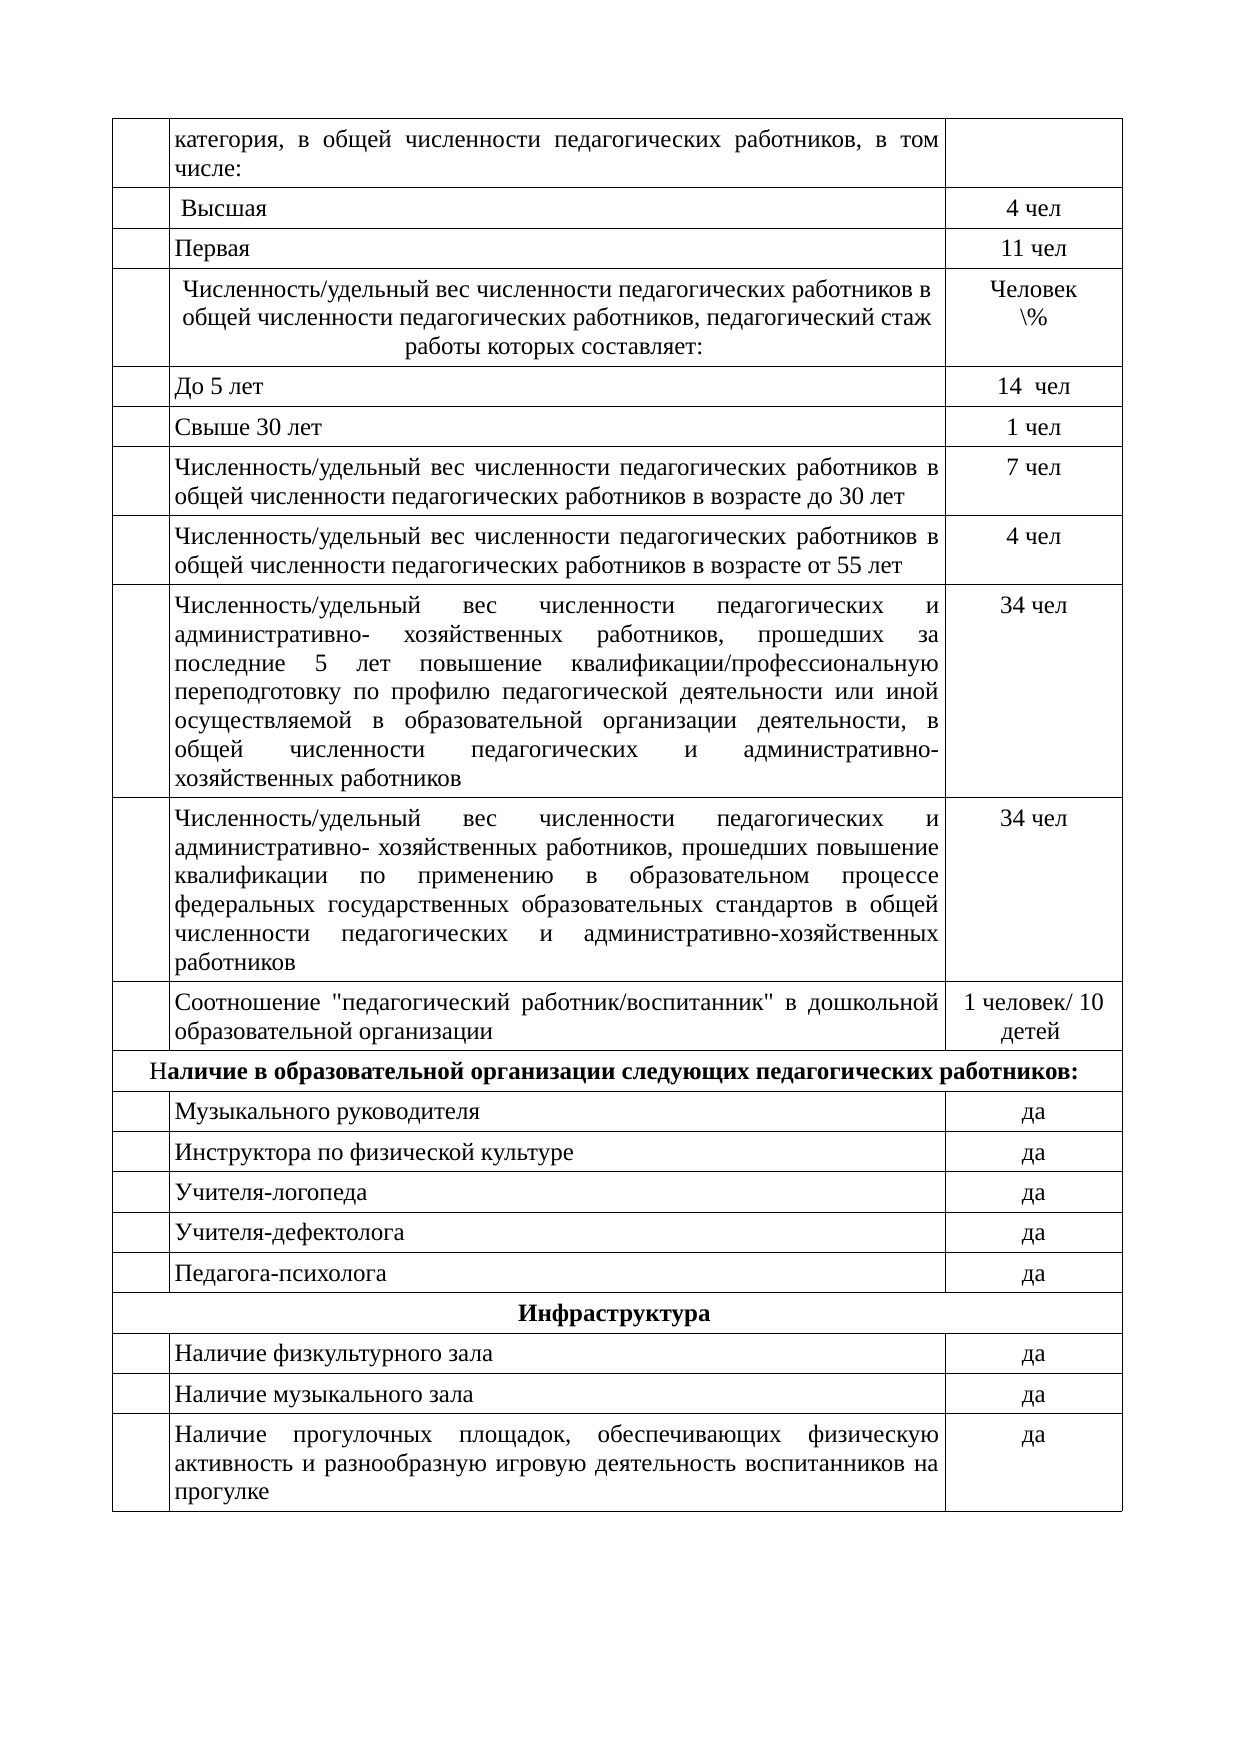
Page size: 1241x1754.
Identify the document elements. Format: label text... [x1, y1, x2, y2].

table_cell да [946, 1092, 1122, 1131]
table_cell [113, 447, 169, 515]
table_cell [113, 1334, 169, 1373]
table_cell Учителя-логопеда [170, 1172, 945, 1212]
table_cell Соотношение "педагогический работник/воспитанник" в дошкольной образовательной организации [170, 982, 945, 1050]
table_cell да [946, 1414, 1122, 1511]
table_cell Численность/удельный вес численности педагогических и административно- хозяйственных работников, прошедших за последние 5 лет повышение квалификации/профессиональную переподготовку по профилю педагогической деятельности или иной осуществляемой в образовательной организации деятельности, в общей численности педагогических и административно-хозяйственных работников [170, 585, 945, 797]
table_cell [113, 798, 169, 981]
table_cell [113, 269, 169, 366]
table_cell да [946, 1213, 1122, 1252]
table_cell Инфраструктура [113, 1293, 1122, 1332]
table_cell 34 чел [946, 798, 1122, 981]
table_cell Наличие музыкального зала [170, 1374, 945, 1413]
table_cell да [946, 1334, 1122, 1373]
table_cell Человек \% [946, 269, 1122, 366]
table_cell Свыше 30 лет [170, 407, 945, 446]
table_cell Наличие прогулочных площадок, обеспечивающих физическую активность и разнообразную игровую деятельность воспитанников на прогулке [170, 1414, 945, 1511]
table_cell [113, 119, 169, 187]
table_cell да [946, 1253, 1122, 1292]
table_cell 1 чел [946, 407, 1122, 446]
table_cell [113, 1092, 169, 1131]
table_cell Музыкального руководителя [170, 1092, 945, 1131]
table_cell [113, 188, 169, 227]
table_cell Высшая [170, 188, 945, 227]
table_cell [113, 1132, 169, 1171]
table_cell [113, 982, 169, 1050]
table_cell [113, 407, 169, 446]
table_cell 14 чел [946, 367, 1122, 406]
table_cell [113, 1414, 169, 1511]
table_cell 11 чел [946, 229, 1122, 268]
table_cell Наличие в образовательной организации следующих педагогических работников: [113, 1051, 1122, 1091]
table_cell 4 чел [946, 188, 1122, 227]
table_cell 1 человек/ 10 детей [946, 982, 1122, 1050]
table_cell Численность/удельный вес численности педагогических работников в общей численности педагогических работников, педагогический стаж работы которых составляет: [170, 269, 945, 366]
table_cell да [946, 1172, 1122, 1212]
table_cell Первая [170, 229, 945, 268]
table_cell Численность/удельный вес численности педагогических работников в общей численности педагогических работников в возрасте от 55 лет [170, 516, 945, 584]
table_cell [113, 1253, 169, 1292]
table_cell Численность/удельный вес численности педагогических и административно- хозяйственных работников, прошедших повышение квалификации по применению в образовательном процессе федеральных государственных образовательных стандартов в общей численности педагогических и административно-хозяйственных работников [170, 798, 945, 981]
table_cell До 5 лет [170, 367, 945, 406]
table_cell 7 чел [946, 447, 1122, 515]
table_cell [113, 585, 169, 797]
table_cell [113, 229, 169, 268]
table_cell 4 чел [946, 516, 1122, 584]
table_cell [113, 1213, 169, 1252]
table_cell Педагога-психолога [170, 1253, 945, 1292]
table_cell Учителя-дефектолога [170, 1213, 945, 1252]
table_cell Численность/удельный вес численности педагогических работников в общей численности педагогических работников в возрасте до 30 лет [170, 447, 945, 515]
table_cell [113, 1172, 169, 1212]
table_cell [946, 119, 1122, 187]
table_cell [113, 367, 169, 406]
table_cell [113, 1374, 169, 1413]
table_cell да [946, 1132, 1122, 1171]
table_cell 34 чел [946, 585, 1122, 797]
table_cell да [946, 1374, 1122, 1413]
table_cell Наличие физкультурного зала [170, 1334, 945, 1373]
table_cell категория, в общей численности педагогических работников, в том числе: [170, 119, 945, 187]
table_cell Инструктора по физической культуре [170, 1132, 945, 1171]
table_cell [113, 516, 169, 584]
